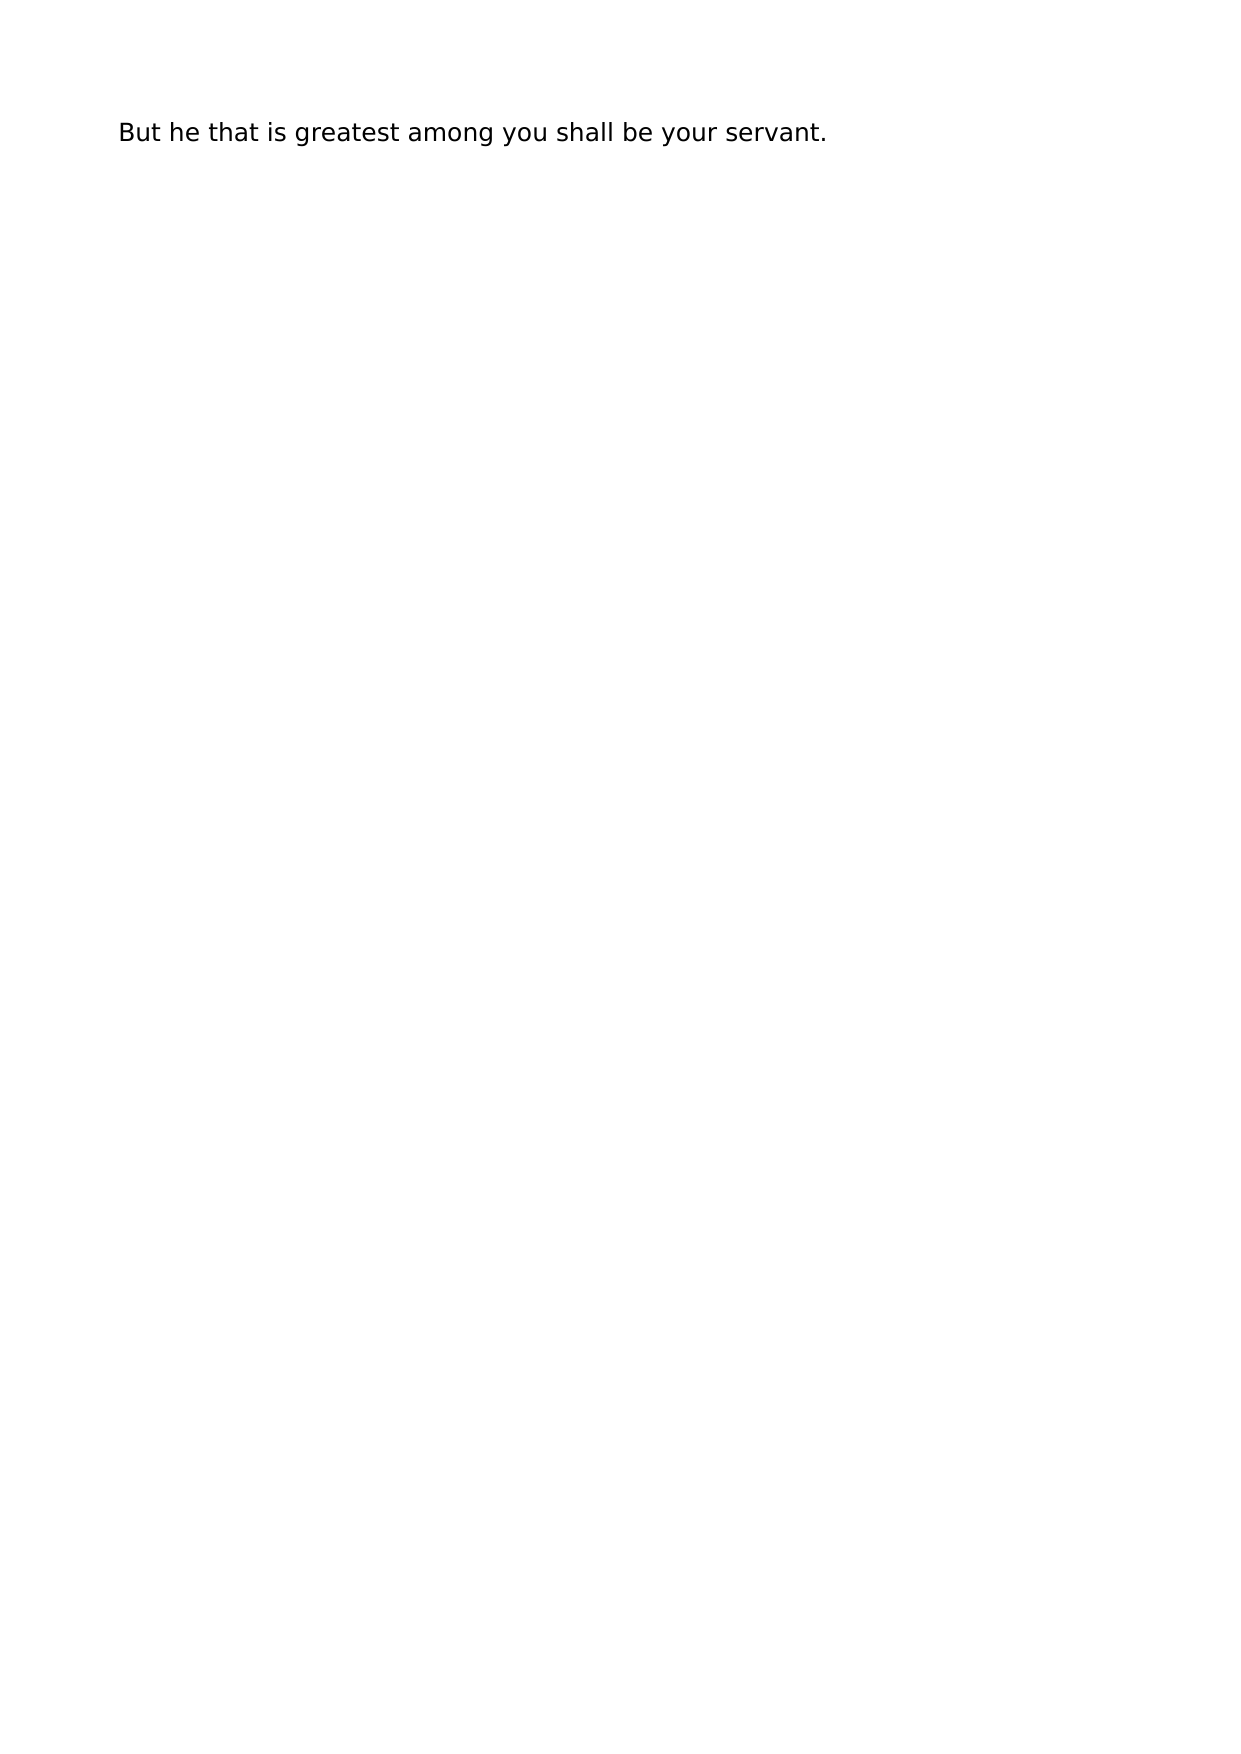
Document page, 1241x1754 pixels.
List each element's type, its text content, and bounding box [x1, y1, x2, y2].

text But he that is greatest among you shall be your servant. [118, 118, 1122, 147]
